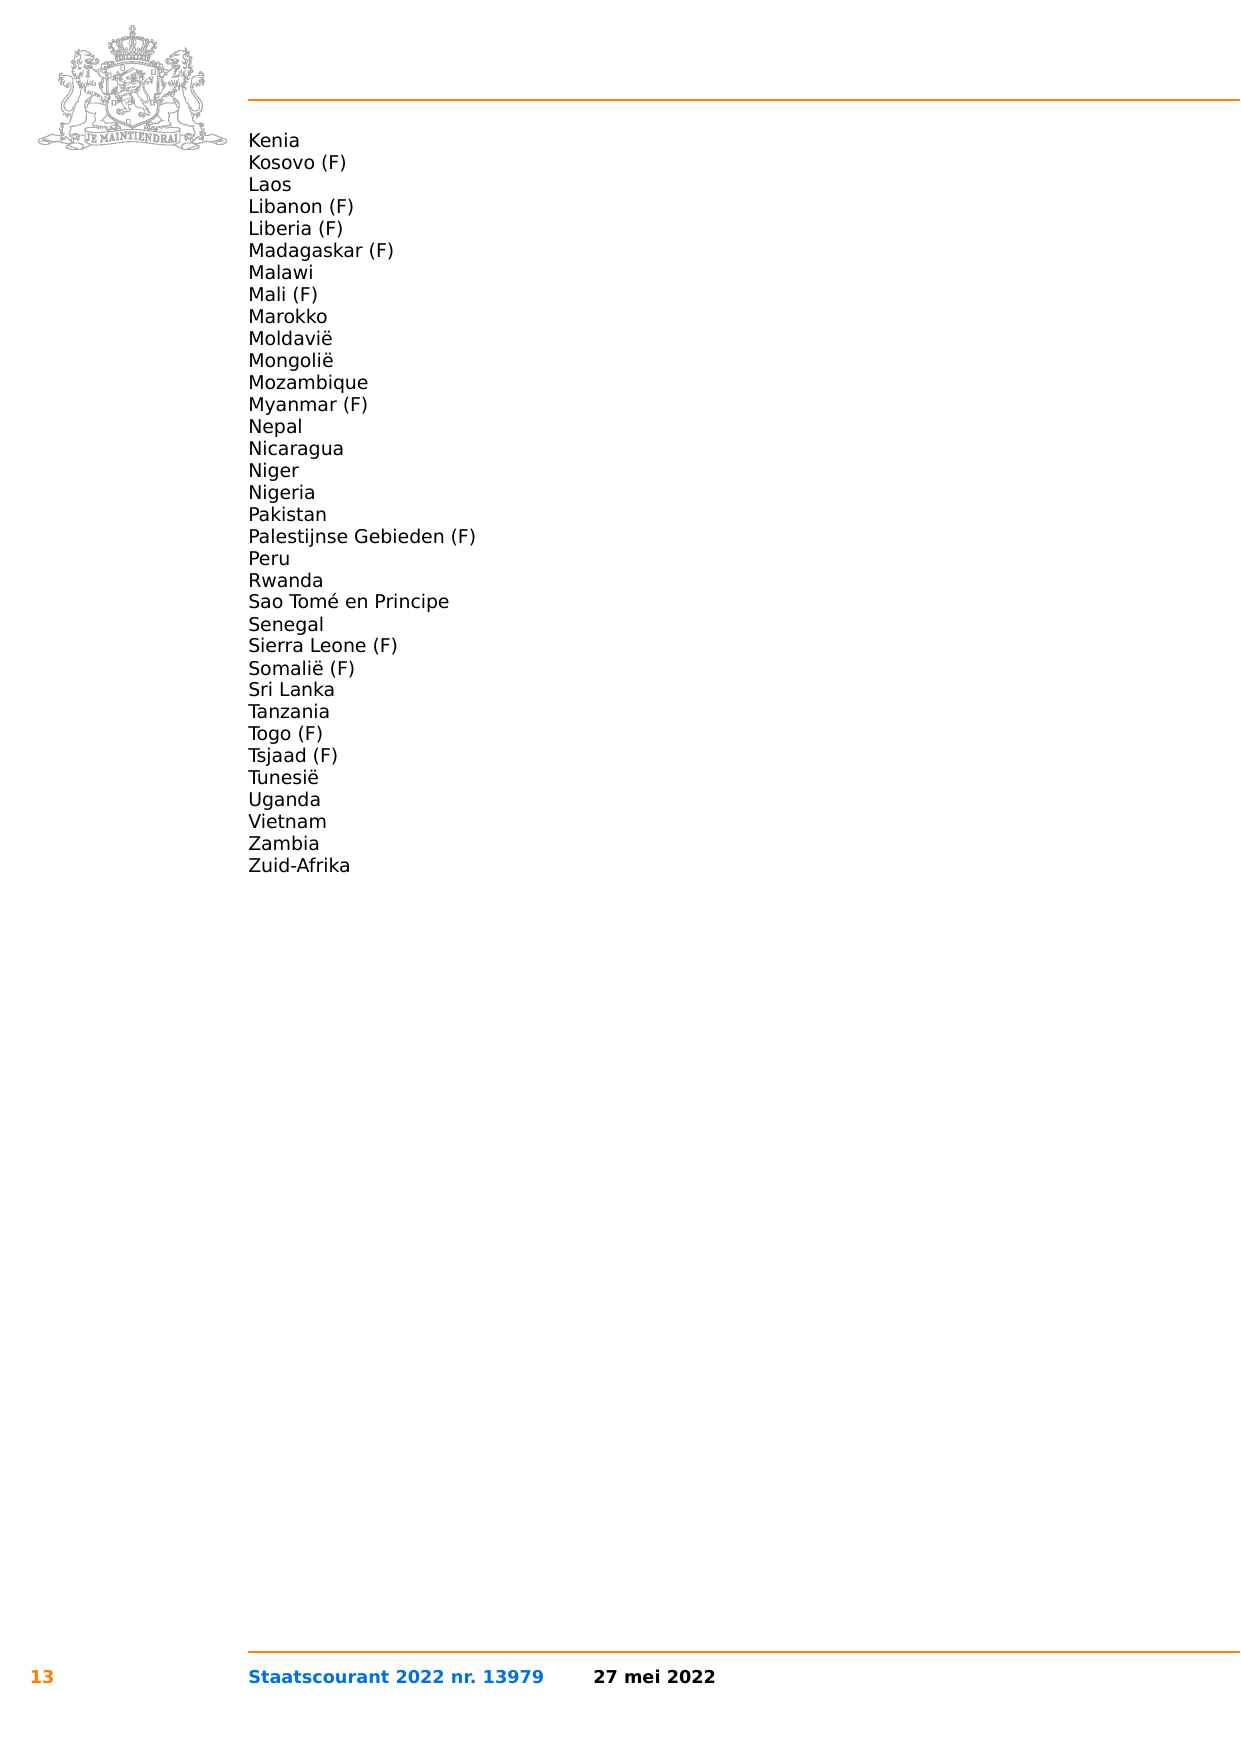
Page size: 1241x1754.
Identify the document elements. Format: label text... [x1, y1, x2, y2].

text Nicaragua [248, 438, 1163, 459]
text Marokko [248, 306, 1163, 328]
text Tanzania [248, 701, 1163, 723]
text Madagaskar (F) [248, 240, 1163, 262]
text Niger [248, 459, 1163, 482]
text Mali (F) [248, 284, 1163, 306]
text Mongolië [248, 350, 1163, 372]
text Palestijnse Gebieden (F) [248, 526, 1163, 547]
text Zuid-Afrika [248, 855, 1163, 877]
text Tunesië [248, 767, 1163, 789]
text Libanon (F) [248, 196, 1163, 218]
text Moldavië [248, 328, 1163, 350]
text Nepal [248, 416, 1163, 438]
text Nigeria [248, 482, 1163, 503]
text Sao Tomé en Principe [248, 591, 1163, 613]
text Kosovo (F) [248, 152, 1163, 174]
text Sri Lanka [248, 679, 1163, 701]
text Senegal [248, 613, 1163, 635]
text Mozambique [248, 372, 1163, 394]
text Liberia (F) [248, 218, 1163, 240]
text Uganda [248, 789, 1163, 811]
text Tsjaad (F) [248, 745, 1163, 767]
text Somalië (F) [248, 657, 1163, 679]
text Laos [248, 174, 1163, 196]
picture [38, 25, 227, 150]
text Myanmar (F) [248, 394, 1163, 416]
text Peru [248, 547, 1163, 569]
text Vietnam [248, 811, 1163, 833]
text Zambia [248, 833, 1163, 855]
text Sierra Leone (F) [248, 635, 1163, 657]
text Kenia [248, 130, 1163, 152]
text Pakistan [248, 503, 1163, 526]
text Malawi [248, 262, 1163, 284]
text Togo (F) [248, 723, 1163, 745]
text Rwanda [248, 569, 1163, 591]
